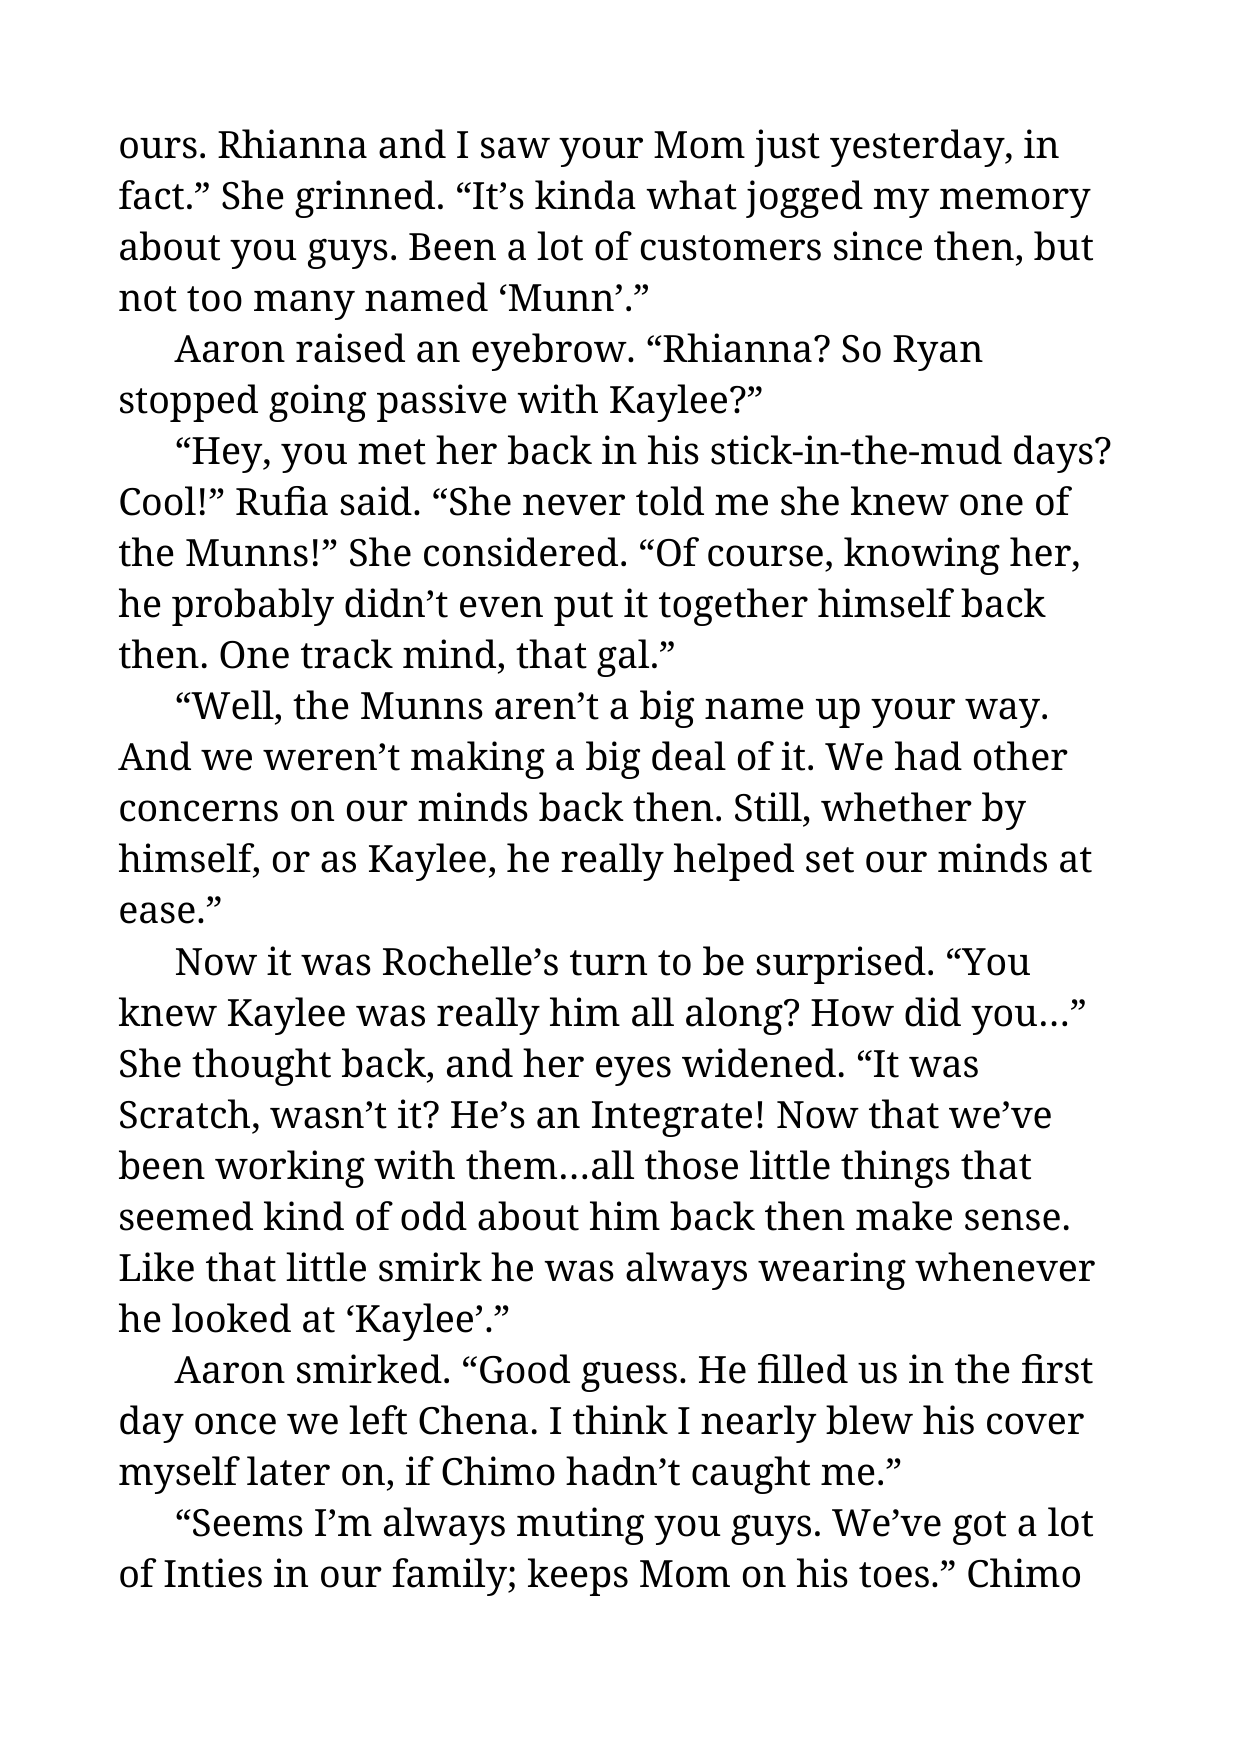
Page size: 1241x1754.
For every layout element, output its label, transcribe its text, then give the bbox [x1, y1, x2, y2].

text “Well, the Munns aren’t a big name up your way. And we weren’t making a big deal of it. We had other concerns on our minds back then. Still, whether by himself, or as Kaylee, he really helped set our minds at ease.” [118, 679, 1122, 935]
text “Hey, you met her back in his stick-in-the-mud days? Cool!” Rufia said. “She never told me she knew one of the Munns!” She considered. “Of course, knowing her, he probably didn’t even put it together himself back then. One track mind, that gal.” [118, 424, 1122, 679]
text Aaron smirked. “Good guess. He filled us in the first day once we left Chena. I think I nearly blew his cover myself later on, if Chimo hadn’t caught me.” [118, 1343, 1122, 1496]
text ours. Rhianna and I saw your Mom just yesterday, in fact.” She grinned. “It’s kinda what jogged my memory about you guys. Been a lot of customers since then, but not too many named ‘Munn’.” [118, 118, 1122, 322]
text “Seems I’m always muting you guys. We’ve got a lot of Inties in our family; keeps Mom on his toes.” Chimo [118, 1496, 1122, 1598]
text Aaron raised an eyebrow. “Rhianna? So Ryan stopped going passive with Kaylee?” [118, 322, 1122, 424]
text Now it was Rochelle’s turn to be surprised. “You knew Kaylee was really him all along? How did you…” She thought back, and her eyes widened. “It was Scratch, wasn’t it? He’s an Integrate! Now that we’ve been working with them…all those little things that seemed kind of odd about him back then make sense. Like that little smirk he was always wearing whenever he looked at ‘Kaylee’.” [118, 935, 1122, 1343]
